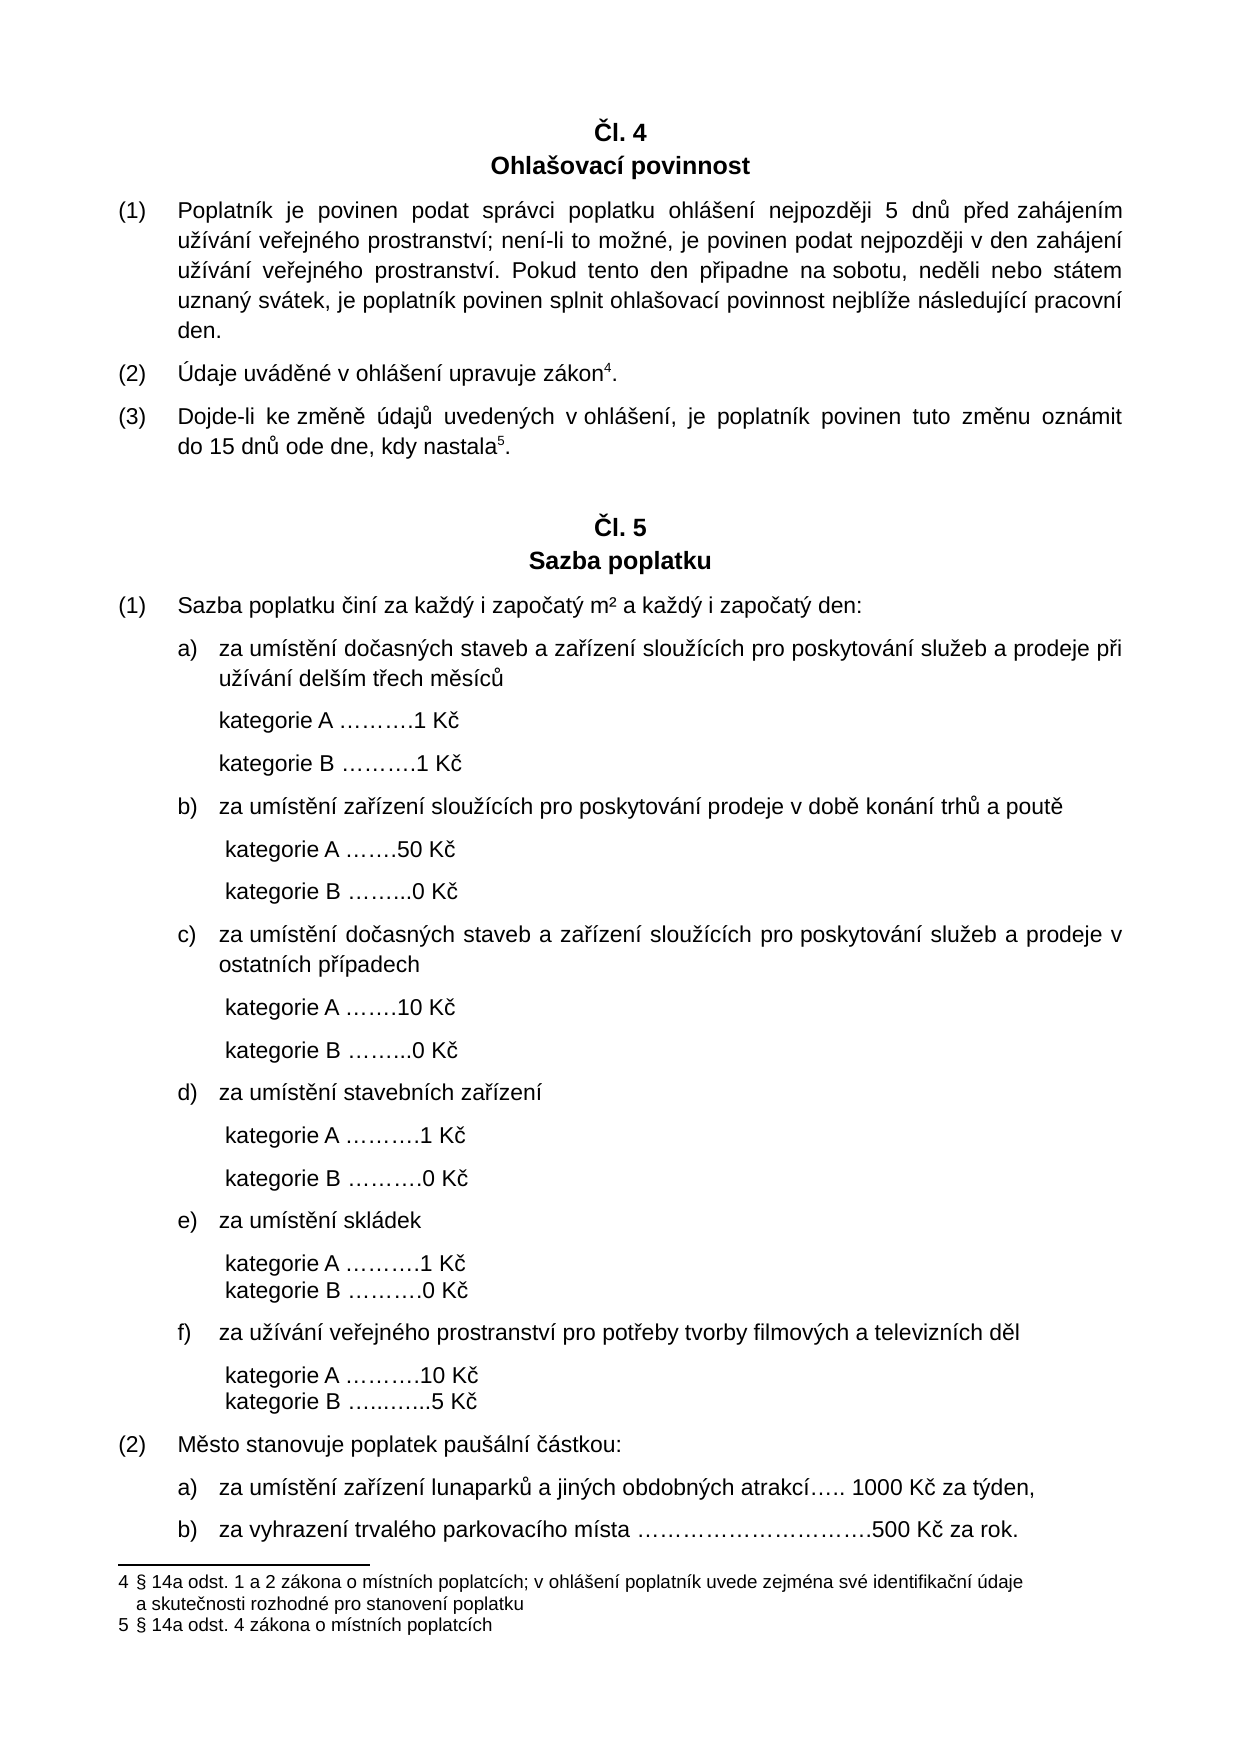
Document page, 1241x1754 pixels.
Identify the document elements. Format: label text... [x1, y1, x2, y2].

list za umístění zařízení sloužících pro poskytování prodeje v době konání trhů a poutě [177, 793, 1122, 819]
list Dojde-li ke změně údajů uvedených v ohlášení, je poplatník povinen tuto změnu oznámit do 15 dnů ode dne, kdy nastala. [118, 403, 1122, 459]
list kategorie A …….50 Kč [177, 836, 1122, 862]
list § 14a odst. 4 zákona o místních poplatcích [118, 1614, 1122, 1635]
list Poplatník je povinen podat správci poplatku ohlášení nejpozději 5 dnů před zahájením užívání veřejného prostranství; není-li to možné, je povinen podat nejpozději v den zahájení užívání veřejného prostranství. Pokud tento den připadne na sobotu, neděli nebo státem uznaný svátek, je poplatník povinen splnit ohlašovací povinnost nejblíže následující pracovní den. [118, 197, 1122, 344]
list kategorie A ……….1 Kč [177, 1250, 1122, 1277]
list kategorie B ……….0 Kč [177, 1277, 1122, 1303]
list kategorie A …….10 Kč [177, 994, 1122, 1020]
list kategorie A ……….10 Kč [177, 1362, 1122, 1388]
list za umístění skládek [177, 1207, 1122, 1234]
subtitle Čl. 5 Sazba poplatku [118, 513, 1122, 575]
list za umístění dočasných staveb a zařízení sloužících pro poskytování služeb a prodeje v ostatních případech [177, 921, 1122, 978]
list kategorie A ……….1 Kč [177, 1122, 1122, 1148]
list kategorie B ……...0 Kč [177, 1037, 1122, 1063]
list Sazba poplatku činí za každý i započatý m² a každý i započatý den: [118, 592, 1122, 618]
list Město stanovuje poplatek paušální částkou: [118, 1431, 1122, 1457]
list § 14a odst. 1 a 2 zákona o místních poplatcích; v ohlášení poplatník uvede zejména své identifikační údaje a skutečnosti rozhodné pro stanovení poplatku [118, 1571, 1122, 1614]
list Údaje uváděné v ohlášení upravuje zákon. [118, 360, 1122, 387]
subtitle Čl. 4 Ohlašovací povinnost [118, 118, 1122, 180]
list kategorie A ……….1 Kč [177, 707, 1122, 734]
list kategorie B ……….1 Kč [177, 750, 1122, 777]
list za umístění dočasných staveb a zařízení sloužících pro poskytování služeb a prodeje při užívání delším třech měsíců [177, 634, 1122, 691]
list za umístění zařízení lunaparků a jiných obdobných atrakcí….. 1000 Kč za týden, [177, 1474, 1122, 1500]
list kategorie B …...…...5 Kč [177, 1388, 1122, 1415]
list za umístění stavebních zařízení [177, 1079, 1122, 1106]
list za užívání veřejného prostranství pro potřeby tvorby filmových a televizních děl [177, 1319, 1122, 1346]
list za vyhrazení trvalého parkovacího místa ………………………….500 Kč za rok. [177, 1516, 1122, 1543]
list kategorie B ……...0 Kč [177, 878, 1122, 905]
list kategorie B ……….0 Kč [177, 1165, 1122, 1191]
